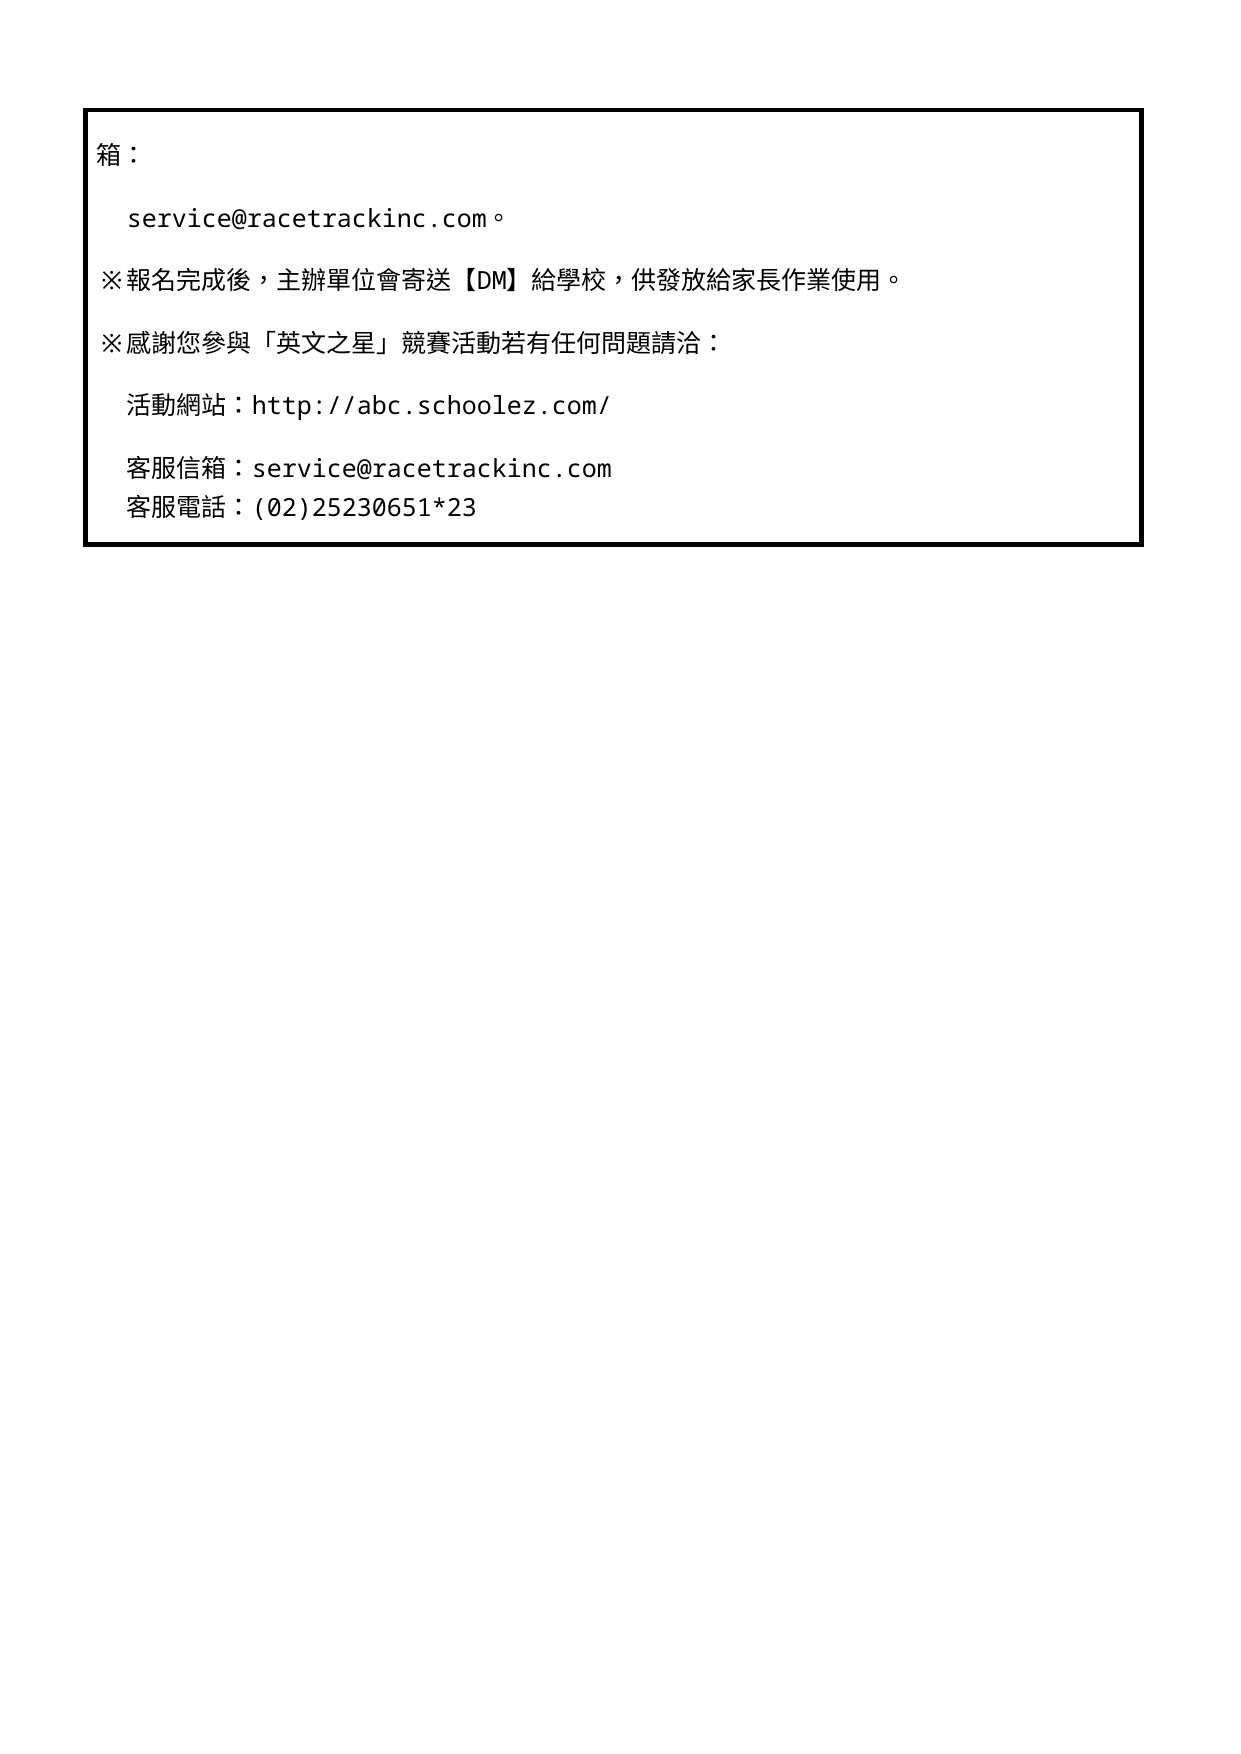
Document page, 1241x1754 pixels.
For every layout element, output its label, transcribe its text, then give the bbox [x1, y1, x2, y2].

table_cell 箱： service@racetrackinc.com。 ※報名完成後，主辦單位會寄送【DM】給學校，供發放給家長作業使用。 ※感謝您參與「英文之星」競賽活動若有任何問題請洽： 活動網站：http://abc.schoolez.com/ 客服信箱：service@racetrackinc.com 客服電話：(02)25230651*23 [88, 112, 1139, 542]
